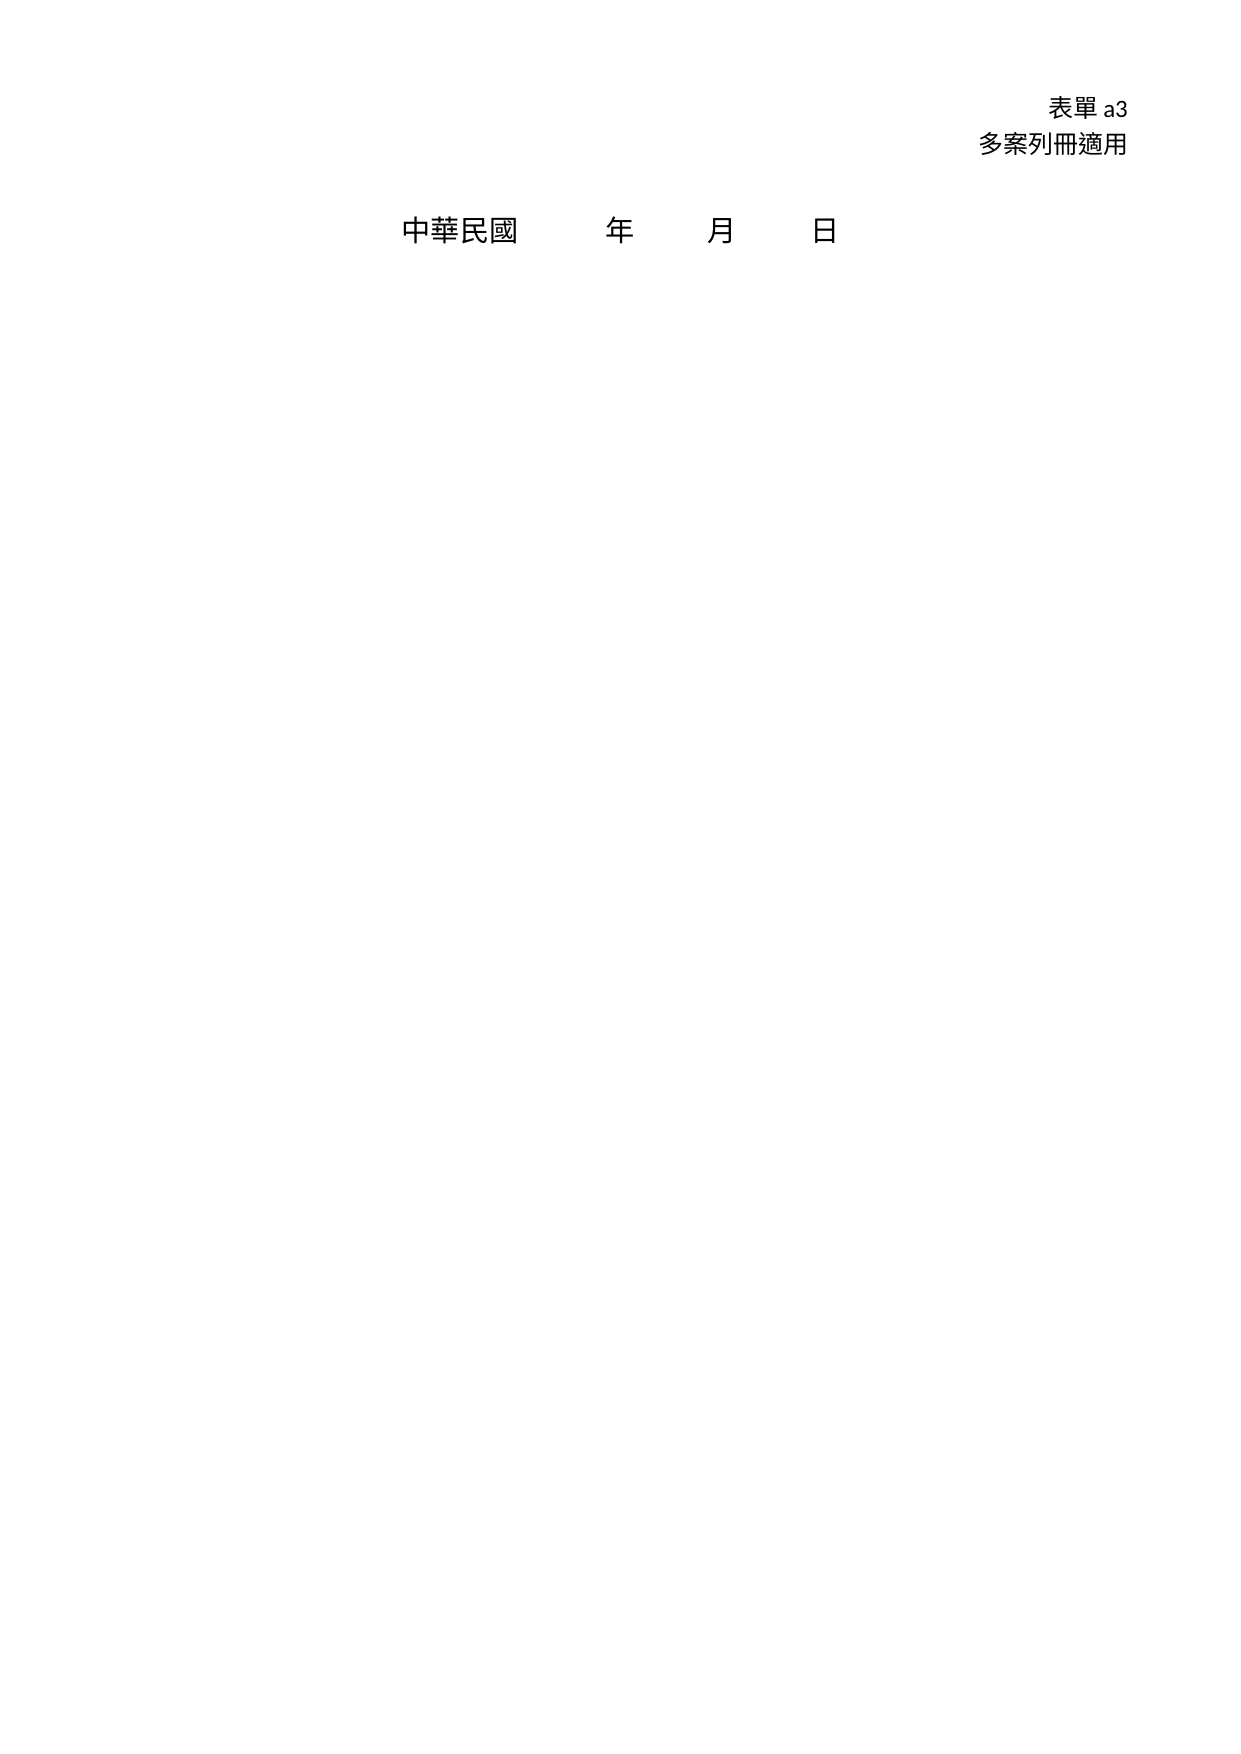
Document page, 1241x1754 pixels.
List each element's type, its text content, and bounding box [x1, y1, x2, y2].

text 中華民國 年 月 日 [112, 187, 1128, 249]
